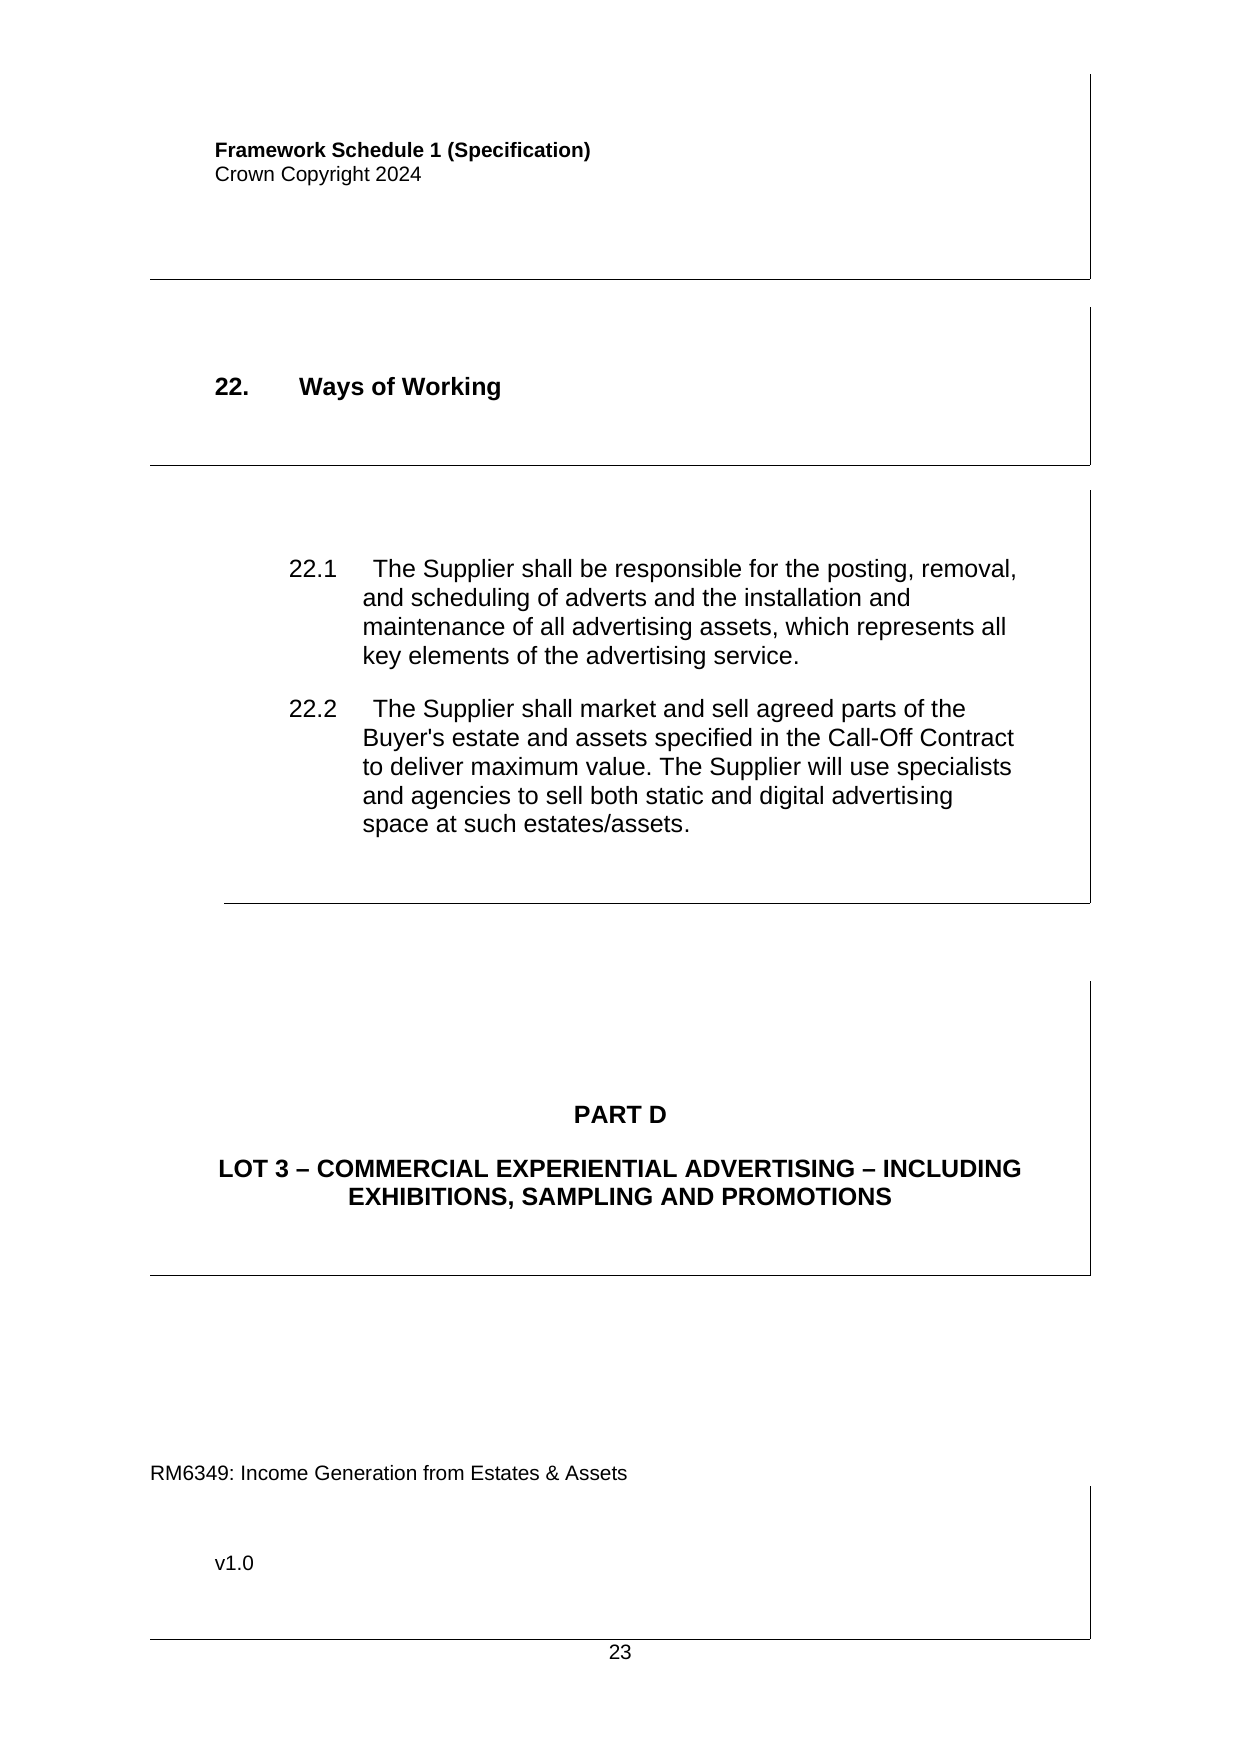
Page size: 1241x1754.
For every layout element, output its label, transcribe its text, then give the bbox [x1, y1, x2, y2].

text LOT 3 – COMMERCIAL EXPERIENTIAL ADVERTISING – INCLUDING EXHIBITIONS, SAMPLING AND PROMOTIONS [150, 1089, 1090, 1275]
list Ways of Working [150, 307, 1090, 465]
list The Supplier shall market and sell agreed parts of the Buyer's estate and assets specified in the Call-Off Contract to deliver maximum value. The Supplier will use specialists and agencies to sell both static and digital advertising space at such estates/assets. [224, 630, 1090, 903]
list The Supplier shall be responsible for the posting, removal, and scheduling of adverts and the installation and maintenance of all advertising assets, which represents all key elements of the advertising service. [224, 490, 1090, 630]
text PART D [150, 1035, 1090, 1089]
